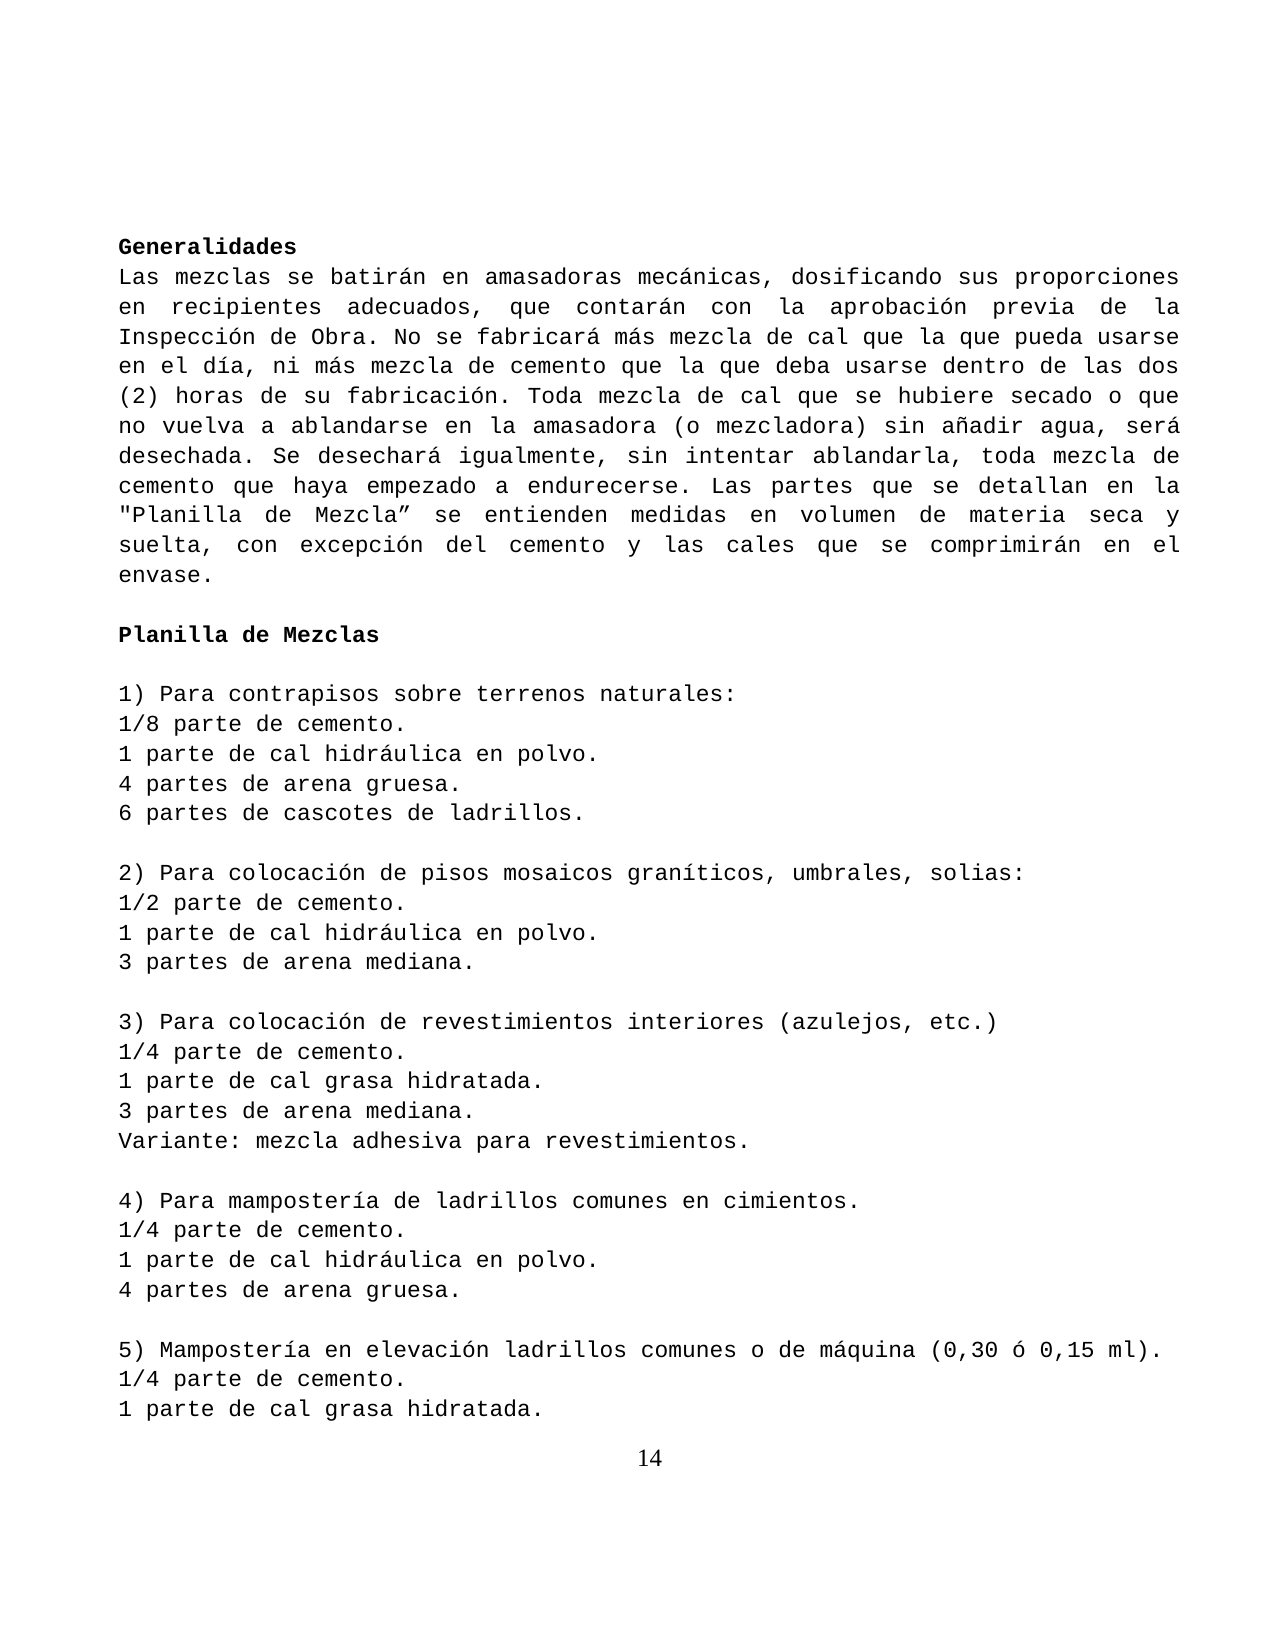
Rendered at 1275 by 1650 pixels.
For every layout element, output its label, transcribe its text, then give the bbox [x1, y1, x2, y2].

text 1) Para contrapisos sobre terrenos naturales: [118, 682, 1181, 708]
text 1 parte de cal hidráulica en polvo. [118, 742, 1181, 768]
text Las mezclas se batirán en amasadoras mecánicas, dosificando sus proporciones en recipientes adecuados, que contarán con la aprobación previa de la Inspección de Obra. No se fabricará más mezcla de cal que la que pueda usarse en el día, ni más mezcla de cemento que la que deba usarse dentro de las dos (2) horas de su fabricación. Toda mezcla de cal que se hubiere secado o que no vuelva a ablandarse en la amasadora (o mezcladora) sin añadir agua, será desechada. Se desechará igualmente, sin intentar ablandarla, toda mezcla de cemento que haya empezado a endurecerse. Las partes que se detallan en la "Planilla de Mezcla” se entienden medidas en volumen de materia seca y suelta, con excepción del cemento y las cales que se comprimirán en el envase. [118, 265, 1181, 589]
text 4 partes de arena gruesa. [118, 772, 1181, 798]
text 1 parte de cal hidráulica en polvo. [118, 1248, 1181, 1274]
text 5) Mampostería en elevación ladrillos comunes o de máquina (0,30 ó 0,15 ml). [118, 1338, 1181, 1364]
text 3) Para colocación de revestimientos interiores (azulejos, etc.) [118, 1010, 1181, 1036]
text 1/4 parte de cemento. [118, 1040, 1181, 1066]
text 2) Para colocación de pisos mosaicos graníticos, umbrales, solias: [118, 861, 1181, 887]
text Generalidades [118, 236, 1181, 262]
text Variante: mezcla adhesiva para revestimientos. [118, 1129, 1181, 1155]
text 3 partes de arena mediana. [118, 1099, 1181, 1126]
text 1/2 parte de cemento. [118, 891, 1181, 917]
text 1 parte de cal grasa hidratada. [118, 1397, 1181, 1423]
text 4) Para mampostería de ladrillos comunes en cimientos. [118, 1189, 1181, 1215]
text 3 partes de arena mediana. [118, 951, 1181, 977]
text 1 parte de cal hidráulica en polvo. [118, 921, 1181, 947]
text 1 parte de cal grasa hidratada. [118, 1070, 1181, 1096]
text Planilla de Mezclas [118, 623, 1181, 649]
text 6 partes de cascotes de ladrillos. [118, 802, 1181, 828]
text 1/4 parte de cemento. [118, 1219, 1181, 1245]
text 1/8 parte de cemento. [118, 712, 1181, 738]
text 4 partes de arena gruesa. [118, 1278, 1181, 1304]
text 1/4 parte de cemento. [118, 1368, 1181, 1394]
